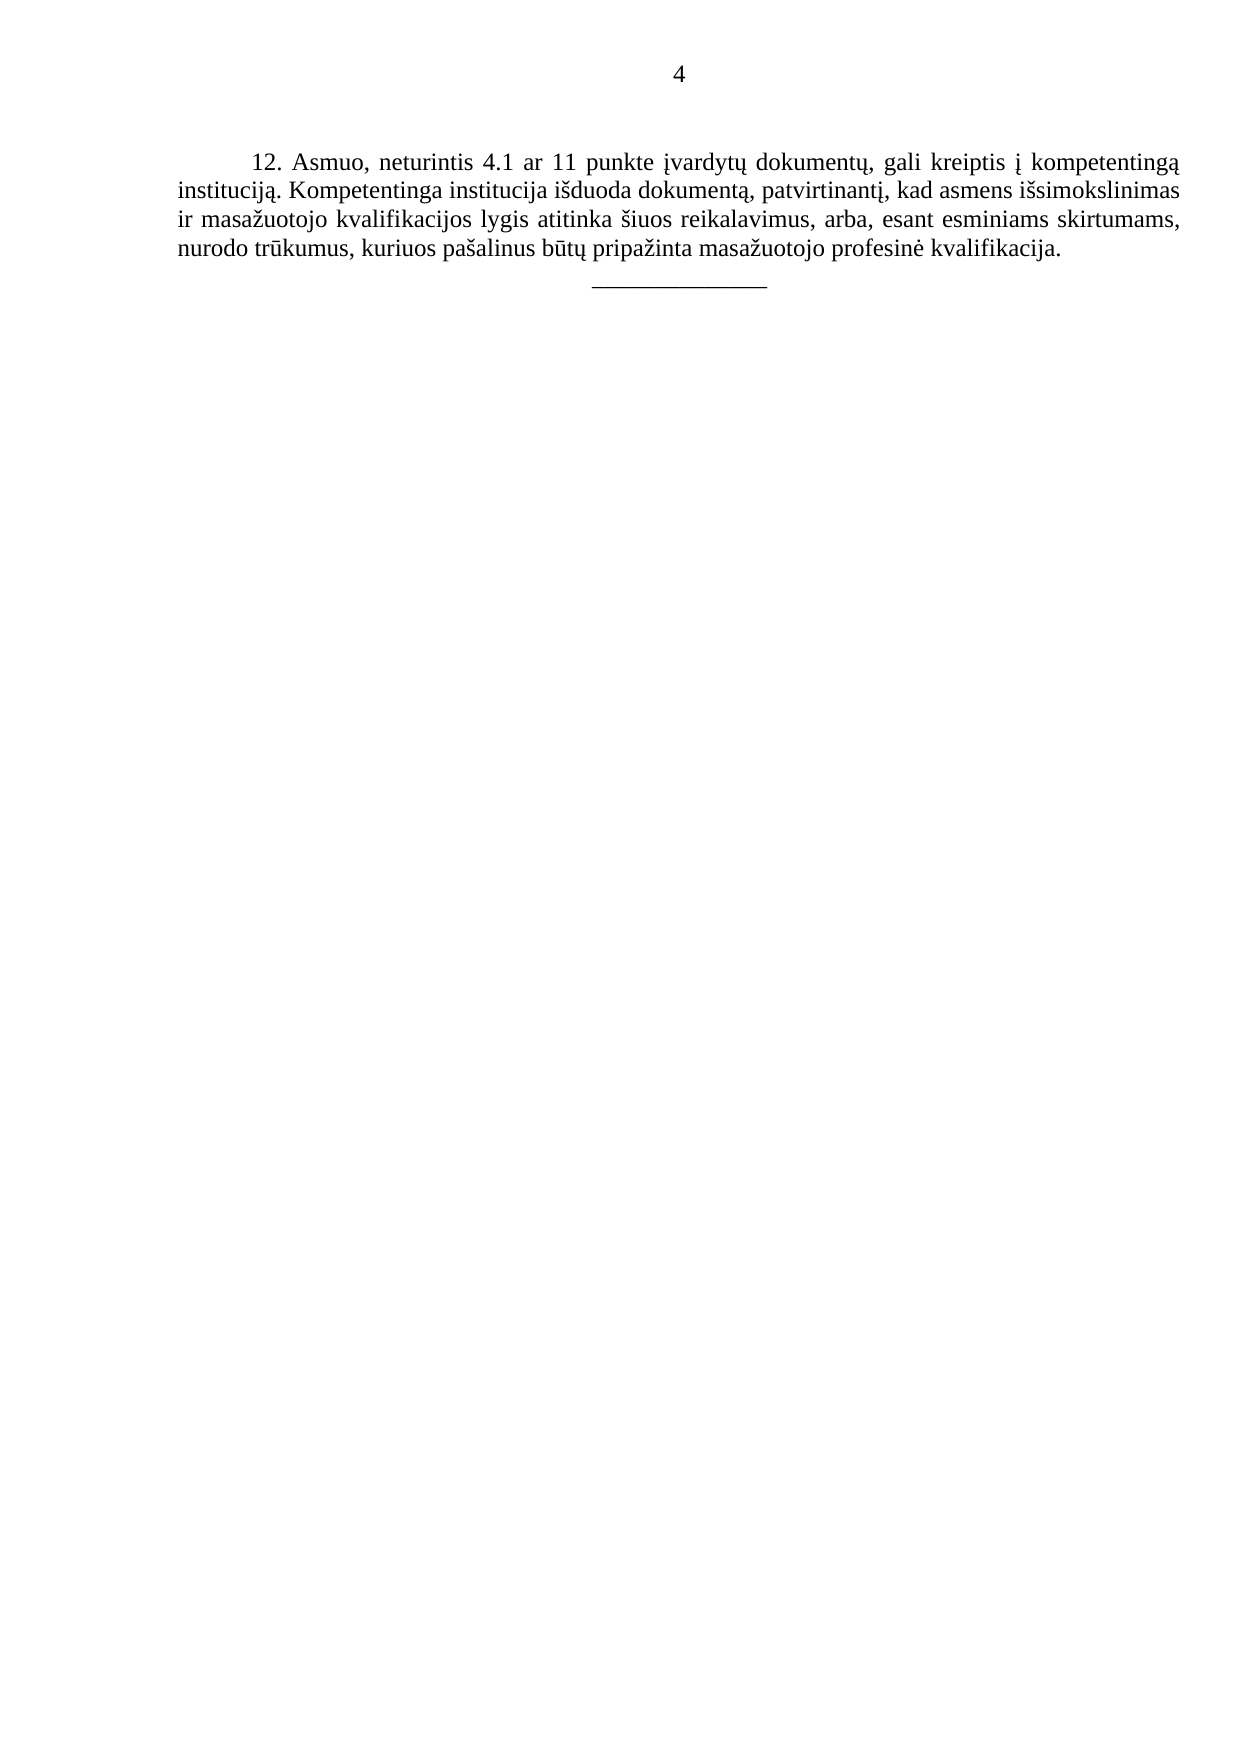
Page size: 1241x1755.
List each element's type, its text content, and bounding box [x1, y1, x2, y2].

text 12. Asmuo, neturintis 4.1 ar 11 punkte įvardytų dokumentų, gali kreiptis į kompetentingą instituciją. Kompetentinga institucija išduoda dokumentą, patvirtinantį, kad asmens išsimokslinimas ir masažuotojo kvalifikacijos lygis atitinka šiuos reikalavimus, arba, esant esminiams skirtumams, nurodo trūkumus, kuriuos pašalinus būtų pripažinta masažuotojo profesinė kvalifikacija. [177, 147, 1181, 262]
text ______________ [177, 262, 1181, 291]
